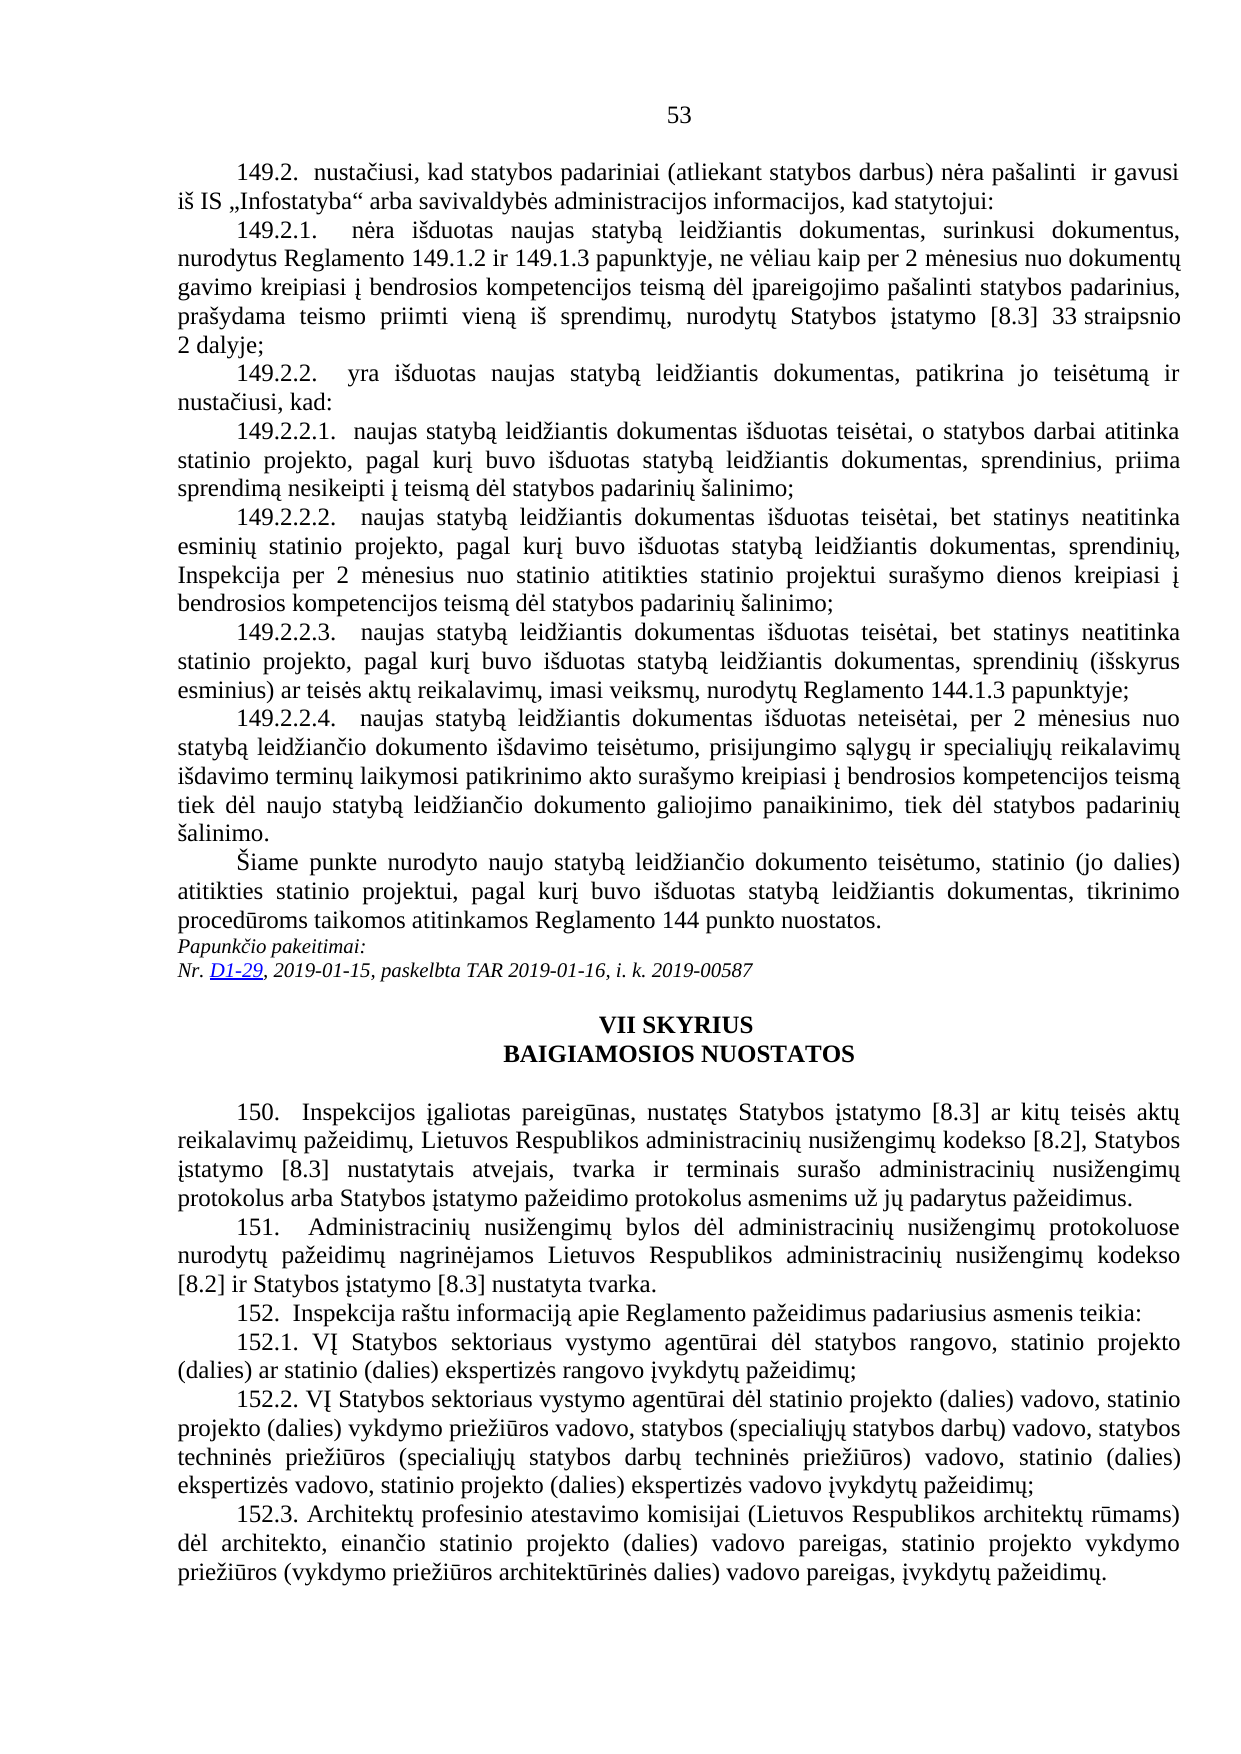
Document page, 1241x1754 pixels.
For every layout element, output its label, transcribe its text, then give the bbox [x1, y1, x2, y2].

text 149.2.1. nėra išduotas naujas statybą leidžiantis dokumentas, surinkusi dokumentus, nurodytus Reglamento 149.1.2 ir 149.1.3 papunktyje, ne vėliau kaip per 2 mėnesius nuo dokumentų gavimo kreipiasi į bendrosios kompetencijos teismą dėl įpareigojimo pašalinti statybos padarinius, prašydama teismo priimti vieną iš sprendimų, nurodytų Statybos įstatymo [8.3] 33 straipsnio 2 dalyje; [177, 215, 1181, 358]
text 151. Administracinių nusižengimų bylos dėl administracinių nusižengimų protokoluose nurodytų pažeidimų nagrinėjamos Lietuvos Respublikos administracinių nusižengimų kodekso [8.2] ir Statybos įstatymo [8.3] nustatyta tvarka. [177, 1212, 1181, 1298]
text 149.2.2.4. naujas statybą leidžiantis dokumentas išduotas neteisėtai, per 2 mėnesius nuo statybą leidžiančio dokumento išdavimo teisėtumo, prisijungimo sąlygų ir specialiųjų reikalavimų išdavimo terminų laikymosi patikrinimo akto surašymo kreipiasi į bendrosios kompetencijos teismą tiek dėl naujo statybą leidžiančio dokumento galiojimo panaikinimo, tiek dėl statybos padarinių šalinimo. [177, 703, 1181, 847]
text Nr. D1-29, 2019-01-15, paskelbta TAR 2019-01-16, i. k. 2019-00587 [177, 958, 1181, 982]
text 149.2.2.3. naujas statybą leidžiantis dokumentas išduotas teisėtai, bet statinys neatitinka statinio projekto, pagal kurį buvo išduotas statybą leidžiantis dokumentas, sprendinių (išskyrus esminius) ar teisės aktų reikalavimų, imasi veiksmų, nurodytų Reglamento 144.1.3 papunktyje; [177, 617, 1181, 703]
text 152.2. VĮ Statybos sektoriaus vystymo agentūrai dėl statinio projekto (dalies) vadovo, statinio projekto (dalies) vykdymo priežiūros vadovo, statybos (specialiųjų statybos darbų) vadovo, statybos techninės priežiūros (specialiųjų statybos darbų techninės priežiūros) vadovo, statinio (dalies) ekspertizės vadovo, statinio projekto (dalies) ekspertizės vadovo įvykdytų pažeidimų; [177, 1384, 1181, 1499]
text 149.2. nustačiusi, kad statybos padariniai (atliekant statybos darbus) nėra pašalinti ir gavusi iš IS „Infostatyba“ arba savivaldybės administracijos informacijos, kad statytojui: [177, 157, 1181, 215]
text 149.2.2.2. naujas statybą leidžiantis dokumentas išduotas teisėtai, bet statinys neatitinka esminių statinio projekto, pagal kurį buvo išduotas statybą leidžiantis dokumentas, sprendinių, Inspekcija per 2 mėnesius nuo statinio atitikties statinio projektui surašymo dienos kreipiasi į bendrosios kompetencijos teismą dėl statybos padarinių šalinimo; [177, 502, 1181, 617]
text 152.1. VĮ Statybos sektoriaus vystymo agentūrai dėl statybos rangovo, statinio projekto (dalies) ar statinio (dalies) ekspertizės rangovo įvykdytų pažeidimų; [177, 1327, 1181, 1384]
text 152. Inspekcija raštu informaciją apie Reglamento pažeidimus padariusius asmenis teikia: [177, 1298, 1181, 1327]
text Šiame punkte nurodyto naujo statybą leidžiančio dokumento teisėtumo, statinio (jo dalies) atitikties statinio projektui, pagal kurį buvo išduotas statybą leidžiantis dokumentas, tikrinimo procedūroms taikomos atitinkamos Reglamento 144 punkto nuostatos. [177, 847, 1181, 933]
text BAIGIAMOSIOS NUOSTATOS [177, 1039, 1181, 1068]
text 149.2.2.1. naujas statybą leidžiantis dokumentas išduotas teisėtai, o statybos darbai atitinka statinio projekto, pagal kurį buvo išduotas statybą leidžiantis dokumentas, sprendinius, priima sprendimą nesikeipti į teismą dėl statybos padarinių šalinimo; [177, 416, 1181, 502]
text Papunkčio pakeitimai: [177, 933, 1181, 958]
text 149.2.2. yra išduotas naujas statybą leidžiantis dokumentas, patikrina jo teisėtumą ir nustačiusi, kad: [177, 358, 1181, 416]
text 152.3. Architektų profesinio atestavimo komisijai (Lietuvos Respublikos architektų rūmams) dėl architekto, einančio statinio projekto (dalies) vadovo pareigas, statinio projekto vykdymo priežiūros (vykdymo priežiūros architektūrinės dalies) vadovo pareigas, įvykdytų pažeidimų. [177, 1499, 1181, 1585]
text 150. Inspekcijos įgaliotas pareigūnas, nustatęs Statybos įstatymo [8.3] ar kitų teisės aktų reikalavimų pažeidimų, Lietuvos Respublikos administracinių nusižengimų kodekso [8.2], Statybos įstatymo [8.3] nustatytais atvejais, tvarka ir terminais surašo administracinių nusižengimų protokolus arba Statybos įstatymo pažeidimo protokolus asmenims už jų padarytus pažeidimus. [177, 1097, 1181, 1212]
text VII SKYRIUS [177, 1010, 1181, 1039]
